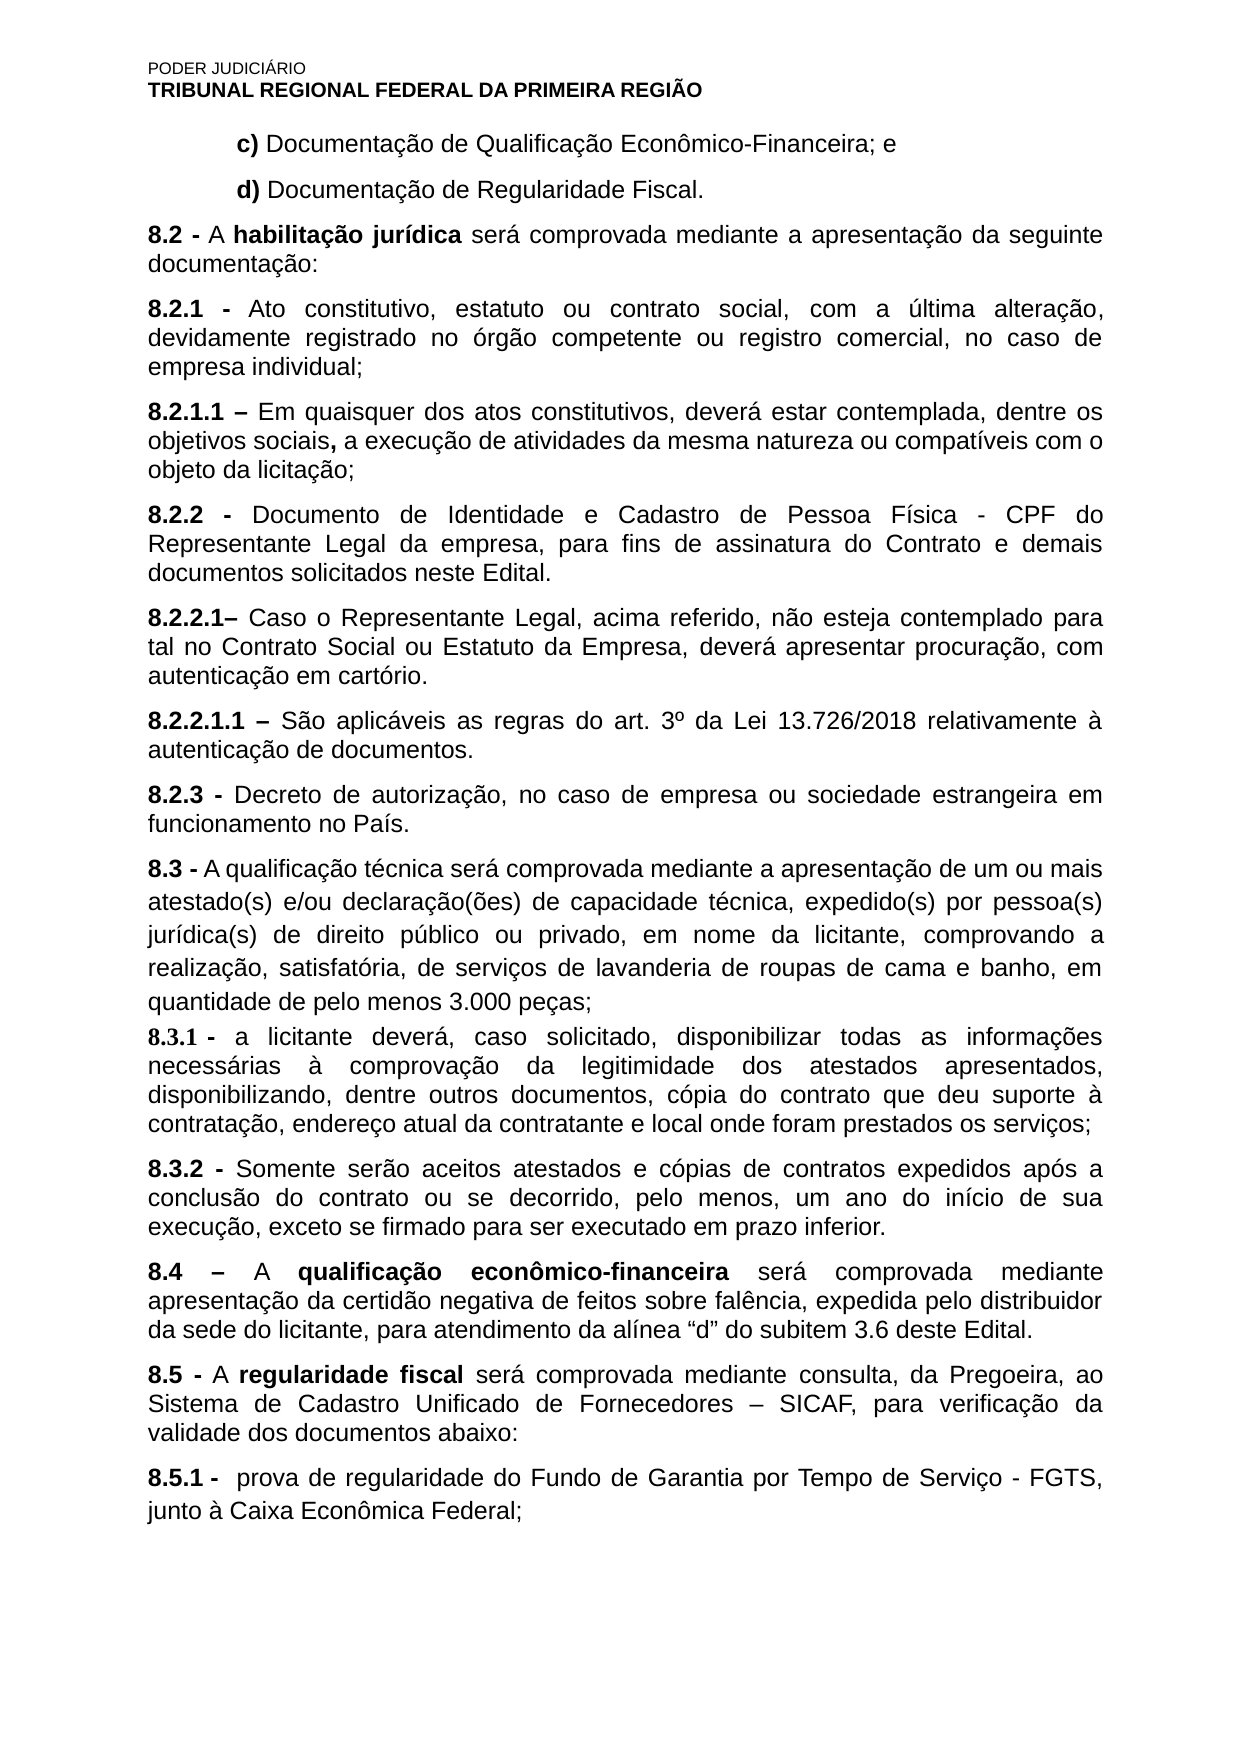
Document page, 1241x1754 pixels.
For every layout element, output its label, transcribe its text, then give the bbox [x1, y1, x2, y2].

text 8.2.2 - Documento de Identidade e Cadastro de Pessoa Física - CPF do Representante Legal da empresa, para fins de assinatura do Contrato e demais documentos solicitados neste Edital. [148, 500, 1104, 586]
text c) Documentação de Qualificação Econômico-Financeira; e [148, 129, 1104, 158]
list - a licitante deverá, caso solicitado, disponibilizar todas as informações necessárias à comprovação da legitimidade dos atestados apresentados, disponibilizando, dentre outros documentos, cópia do contrato que deu suporte à contratação, endereço atual da contratante e local onde foram prestados os serviços; [148, 1022, 1104, 1137]
text 8.2.2.1.1 – São aplicáveis as regras do art. 3º da Lei 13.726/2018 relativamente à autenticação de documentos. [148, 706, 1104, 763]
text 8.4 – A qualificação econômico-financeira será comprovada mediante apresentação da certidão negativa de feitos sobre falência, expedida pelo distribuidor da sede do licitante, para atendimento da alínea “d” do subitem 3.6 deste Edital. [148, 1257, 1104, 1343]
text 8.2 - A habilitação jurídica será comprovada mediante a apresentação da seguinte documentação: [148, 220, 1104, 278]
text 8.2.1.1 – Em quaisquer dos atos constitutivos, deverá estar contemplada, dentre os objetivos sociais, a execução de atividades da mesma natureza ou compatíveis com o objeto da licitação; [148, 397, 1104, 483]
text 8.2.3 - Decreto de autorização, no caso de empresa ou sociedade estrangeira em funcionamento no País. [148, 780, 1104, 838]
list 8.5.1 - prova de regularidade do Fundo de Garantia por Tempo de Serviço - FGTS, junto à Caixa Econômica Federal; [148, 1463, 1104, 1525]
text d) Documentação de Regularidade Fiscal. [148, 175, 1104, 203]
text 8.2.2.1– Caso o Representante Legal, acima referido, não esteja contemplado para tal no Contrato Social ou Estatuto da Empresa, deverá apresentar procuração, com autenticação em cartório. [148, 603, 1104, 689]
text 8.5 - A regularidade fiscal será comprovada mediante consulta, da Pregoeira, ao Sistema de Cadastro Unificado de Fornecedores – SICAF, para verificação da validade dos documentos abaixo: [148, 1360, 1104, 1446]
text 8.3.2 - Somente serão aceitos atestados e cópias de contratos expedidos após a conclusão do contrato ou se decorrido, pelo menos, um ano do início de sua execução, exceto se firmado para ser executado em prazo inferior. [148, 1154, 1104, 1240]
text 8.3 - A qualificação técnica será comprovada mediante a apresentação de um ou mais atestado(s) e/ou declaração(ões) de capacidade técnica, expedido(s) por pessoa(s) jurídica(s) de direito público ou privado, em nome da licitante, comprovando a realização, satisfatória, de serviços de lavanderia de roupas de cama e banho, em quantidade de pelo menos 3.000 peças; [148, 854, 1104, 1015]
text 8.2.1 - Ato constitutivo, estatuto ou contrato social, com a última alteração, devidamente registrado no órgão competente ou registro comercial, no caso de empresa individual; [148, 294, 1104, 381]
